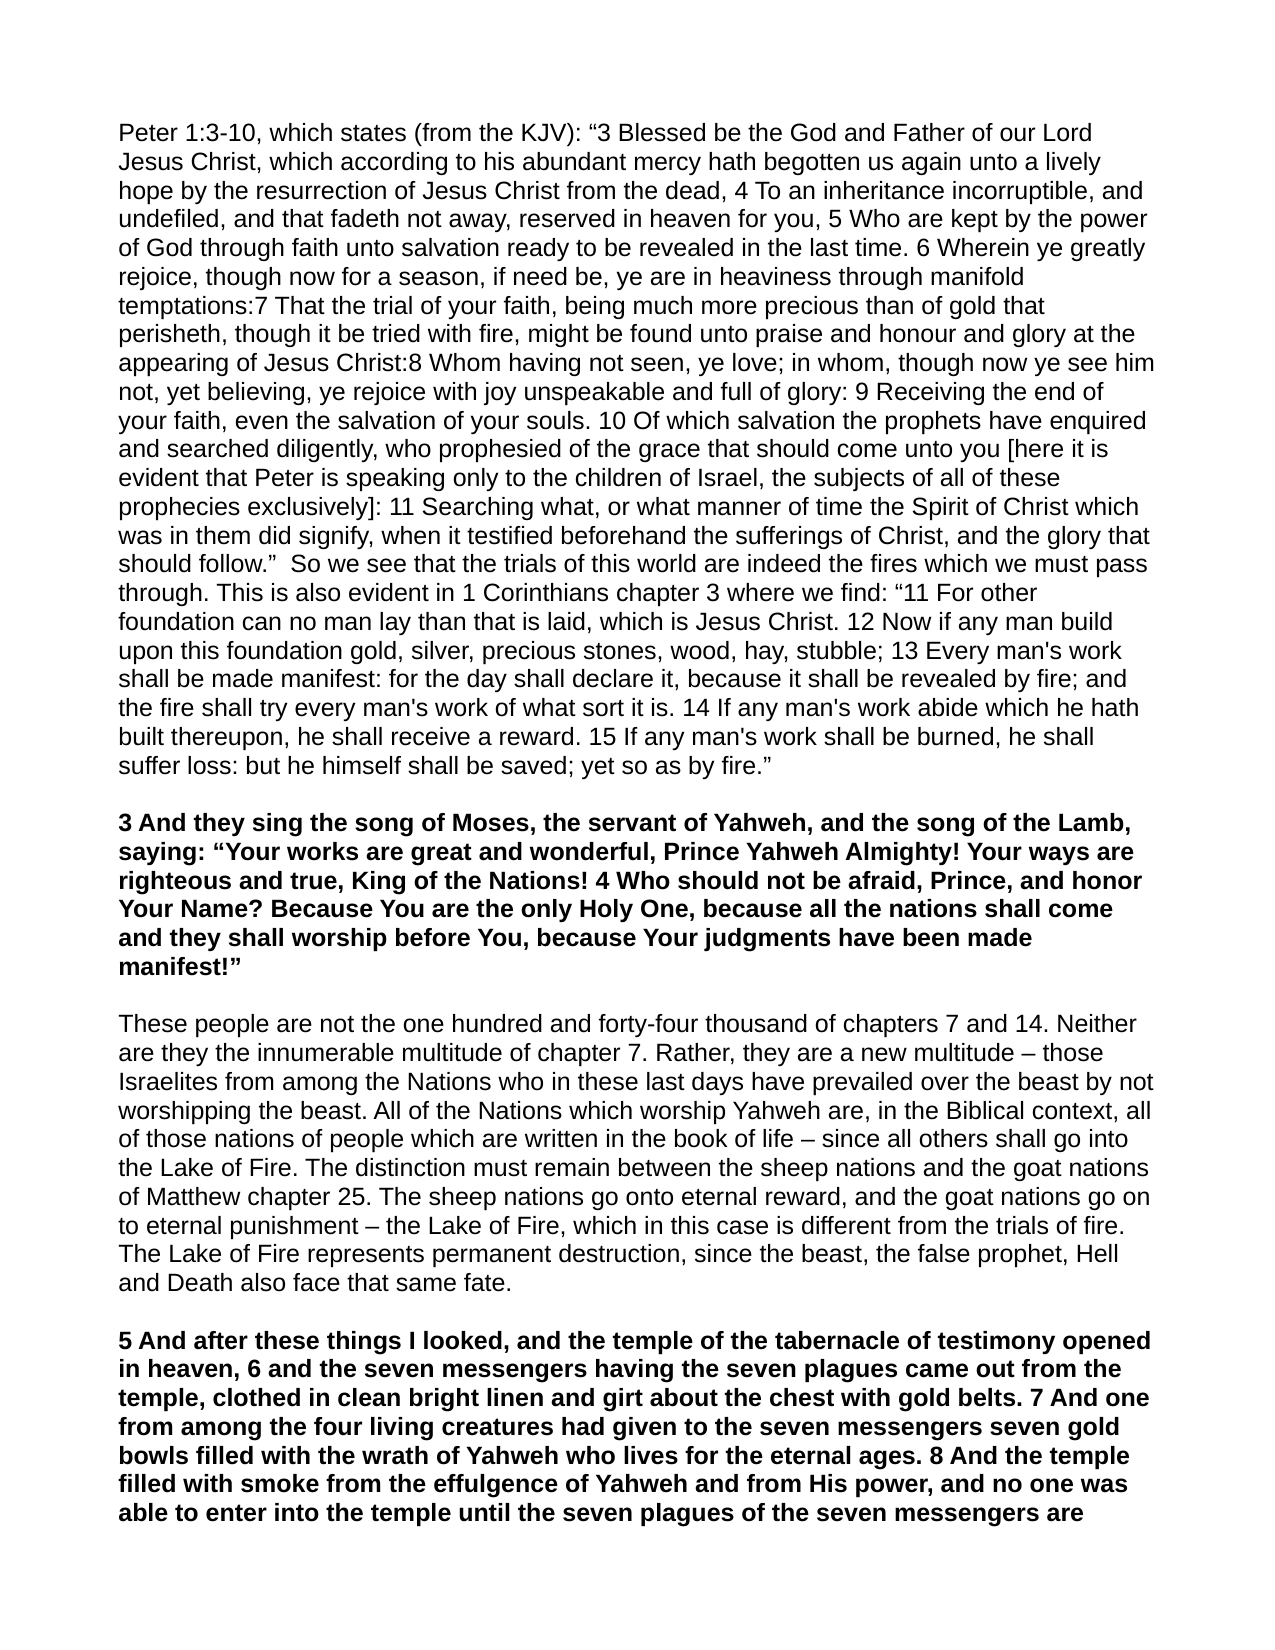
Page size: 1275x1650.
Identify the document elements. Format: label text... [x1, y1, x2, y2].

text These people are not the one hundred and forty-four thousand of chapters 7 and 14. Neither are they the innumerable multitude of chapter 7. Rather, they are a new multitude – those Israelites from among the Nations who in these last days have prevailed over the beast by not worshipping the beast. All of the Nations which worship Yahweh are, in the Biblical context, all of those nations of people which are written in the book of life – since all others shall go into the Lake of Fire. The distinction must remain between the sheep nations and the goat nations of Matthew chapter 25. The sheep nations go onto eternal reward, and the goat nations go on to eternal punishment – the Lake of Fire, which in this case is different from the trials of fire. The Lake of Fire represents permanent destruction, since the beast, the false prophet, Hell and Death also face that same fate. [118, 1009, 1157, 1297]
text 3 And they sing the song of Moses, the servant of Yahweh, and the song of the Lamb, saying: “Your works are great and wonderful, Prince Yahweh Almighty! Your ways are righteous and true, King of the Nations! 4 Who should not be afraid, Prince, and honor Your Name? Because You are the only Holy One, because all the nations shall come and they shall worship before You, because Your judgments have been made manifest!” [118, 808, 1157, 981]
text Peter 1:3-10, which states (from the KJV): “3 Blessed be the God and Father of our Lord Jesus Christ, which according to his abundant mercy hath begotten us again unto a lively hope by the resurrection of Jesus Christ from the dead, 4 To an inheritance incorruptible, and undefiled, and that fadeth not away, reserved in heaven for you, 5 Who are kept by the power of God through faith unto salvation ready to be revealed in the last time. 6 Wherein ye greatly rejoice, though now for a season, if need be, ye are in heaviness through manifold temptations:7 That the trial of your faith, being much more precious than of gold that perisheth, though it be tried with fire, might be found unto praise and honour and glory at the appearing of Jesus Christ:8 Whom having not seen, ye love; in whom, though now ye see him not, yet believing, ye rejoice with joy unspeakable and full of glory: 9 Receiving the end of your faith, even the salvation of your souls. 10 Of which salvation the prophets have enquired and searched diligently, who prophesied of the grace that should come unto you [here it is evident that Peter is speaking only to the children of Israel, the subjects of all of these prophecies exclusively]: 11 Searching what, or what manner of time the Spirit of Christ which was in them did signify, when it testified beforehand the sufferings of Christ, and the glory that should follow.” So we see that the trials of this world are indeed the fires which we must pass through. This is also evident in 1 Corinthians chapter 3 where we find: “11 For other foundation can no man lay than that is laid, which is Jesus Christ. 12 Now if any man build upon this foundation gold, silver, precious stones, wood, hay, stubble; 13 Every man's work shall be made manifest: for the day shall declare it, because it shall be revealed by fire; and the fire shall try every man's work of what sort it is. 14 If any man's work abide which he hath built thereupon, he shall receive a reward. 15 If any man's work shall be burned, he shall suffer loss: but he himself shall be saved; yet so as by fire.” [118, 118, 1157, 779]
text 5 And after these things I looked, and the temple of the tabernacle of testimony opened in heaven, 6 and the seven messengers having the seven plagues came out from the temple, clothed in clean bright linen and girt about the chest with gold belts. 7 And one from among the four living creatures had given to the seven messengers seven gold bowls filled with the wrath of Yahweh who lives for the eternal ages. 8 And the temple filled with smoke from the effulgence of Yahweh and from His power, and no one was able to enter into the temple until the seven plagues of the seven messengers are [118, 1326, 1157, 1527]
